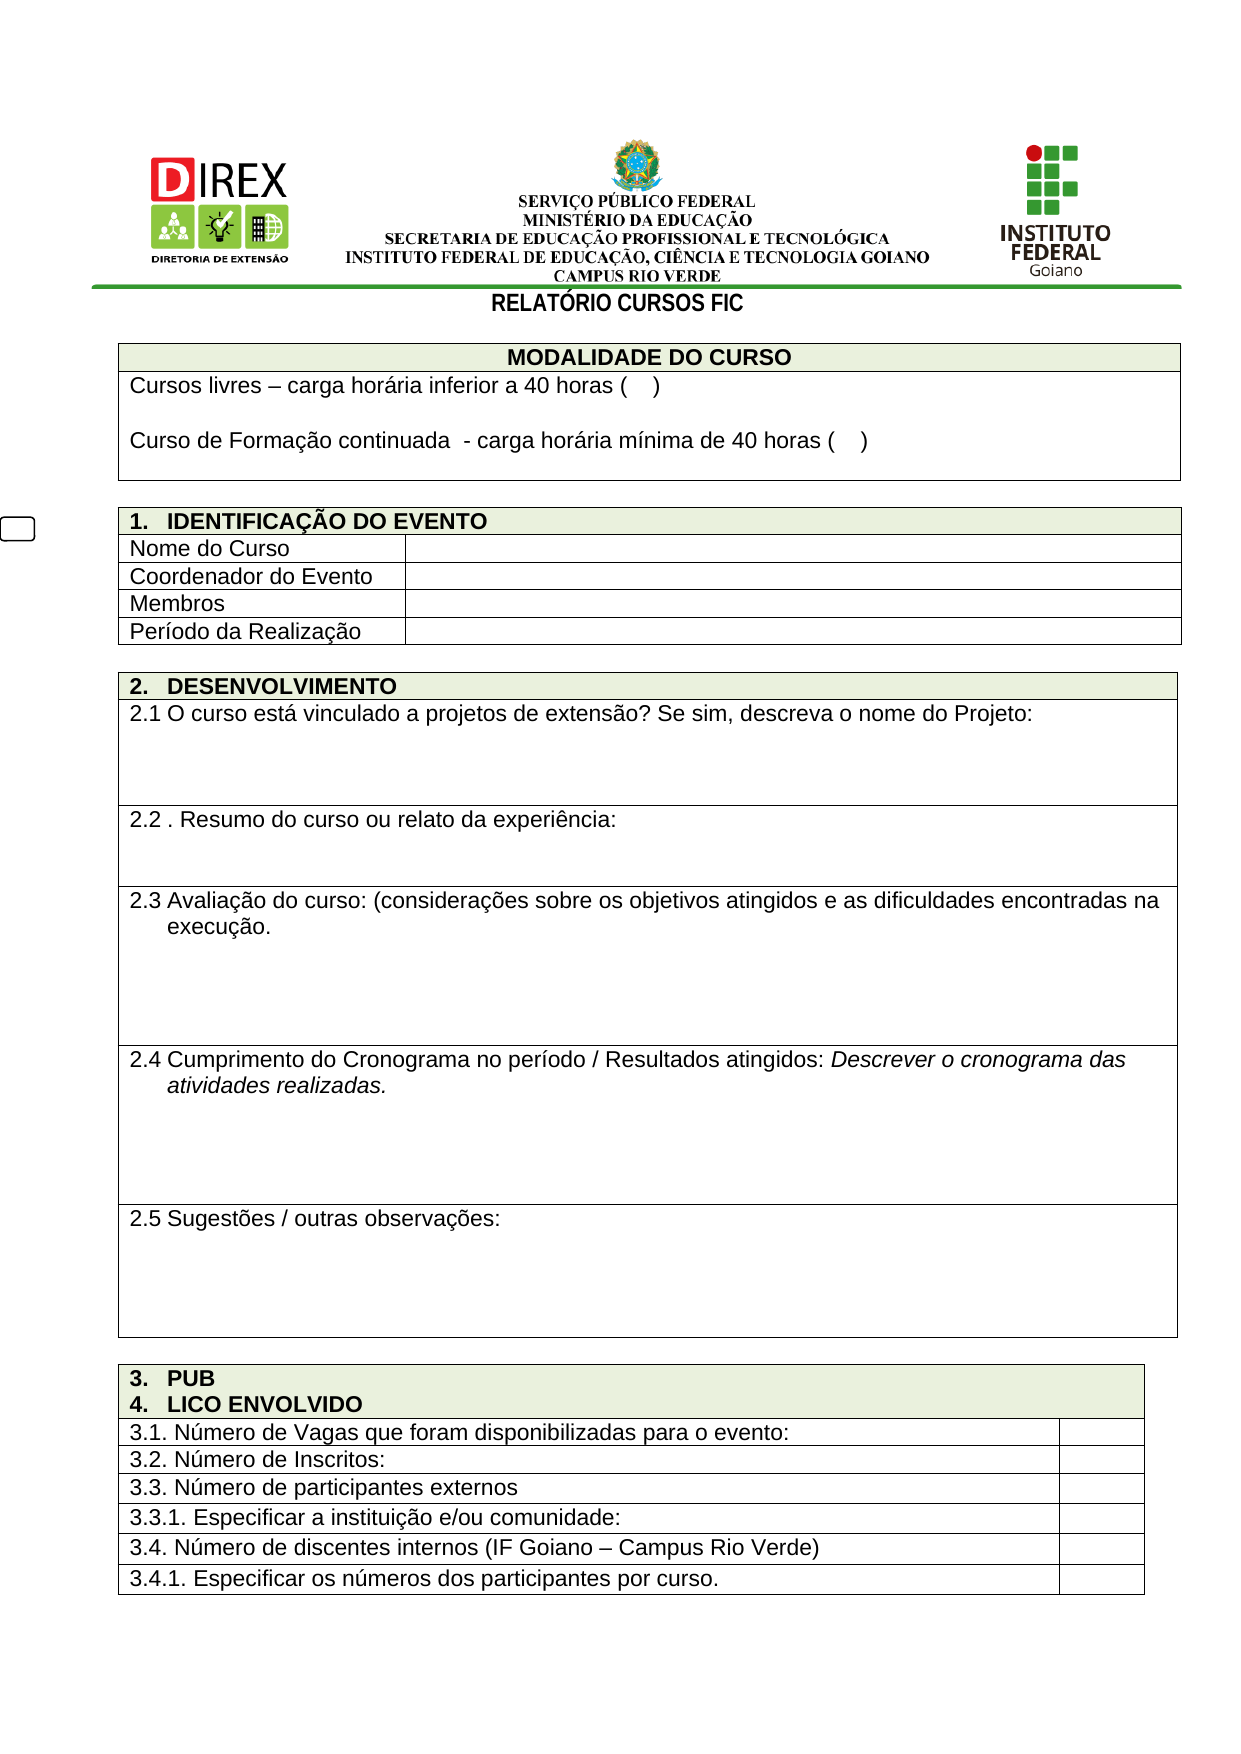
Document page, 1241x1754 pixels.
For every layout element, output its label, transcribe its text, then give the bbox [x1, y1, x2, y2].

table_cell Coordenador do Evento [119, 563, 405, 589]
table_cell [406, 563, 1181, 589]
table_cell Membros [119, 590, 405, 617]
table_cell O curso está vinculado a projetos de extensão? Se sim, descreva o nome do Projeto: [119, 700, 1177, 805]
text RELATÓRIO CURSOS FIC [118, 289, 1122, 317]
table_cell [1060, 1534, 1144, 1563]
text [118, 118, 1122, 132]
table_header IDENTIFICAÇÃO DO EVENTO [119, 508, 1181, 534]
table_cell [1060, 1419, 1144, 1445]
table_cell [1060, 1446, 1144, 1473]
table_cell 3.3.1. Especificar a instituição e/ou comunidade: [119, 1504, 1059, 1533]
table_cell 3.4. Número de discentes internos (IF Goiano – Campus Rio Verde) [119, 1534, 1059, 1563]
table_cell Nome do Curso [119, 535, 405, 562]
table_header DESENVOLVIMENTO [119, 673, 1177, 699]
table_cell 3.2. Número de Inscritos: [119, 1446, 1059, 1473]
table_cell [406, 535, 1181, 562]
table_cell [406, 590, 1181, 617]
table_cell Avaliação do curso: (considerações sobre os objetivos atingidos e as dificuldades encontradas na execução. [119, 887, 1177, 1045]
table_cell 3.3. Número de participantes externos [119, 1474, 1059, 1503]
table_header PUB LICO ENVOLVIDO [119, 1365, 1144, 1418]
table_cell 3.4.1. Especificar os números dos participantes por curso. [119, 1565, 1059, 1594]
table_cell Cursos livres – carga horária inferior a 40 horas ( ) Curso de Formação continuada - carga horária mínima de 40 horas ( ) [119, 372, 1180, 479]
table_cell [1060, 1504, 1144, 1533]
table_cell 3.1. Número de Vagas que foram disponibilizadas para o evento: [119, 1419, 1059, 1445]
picture [91, 132, 1182, 289]
table_cell [1060, 1474, 1144, 1503]
table_header MODALIDADE DO CURSO [119, 344, 1180, 371]
table_cell Sugestões / outras observações: [119, 1205, 1177, 1337]
table_cell [1060, 1565, 1144, 1594]
table_cell [406, 618, 1181, 644]
table_cell . Resumo do curso ou relato da experiência: [119, 806, 1177, 886]
table_cell Cumprimento do Cronograma no período / Resultados atingidos: Descrever o cronograma das atividades realizadas. [119, 1046, 1177, 1204]
table_cell Período da Realização [119, 618, 405, 644]
